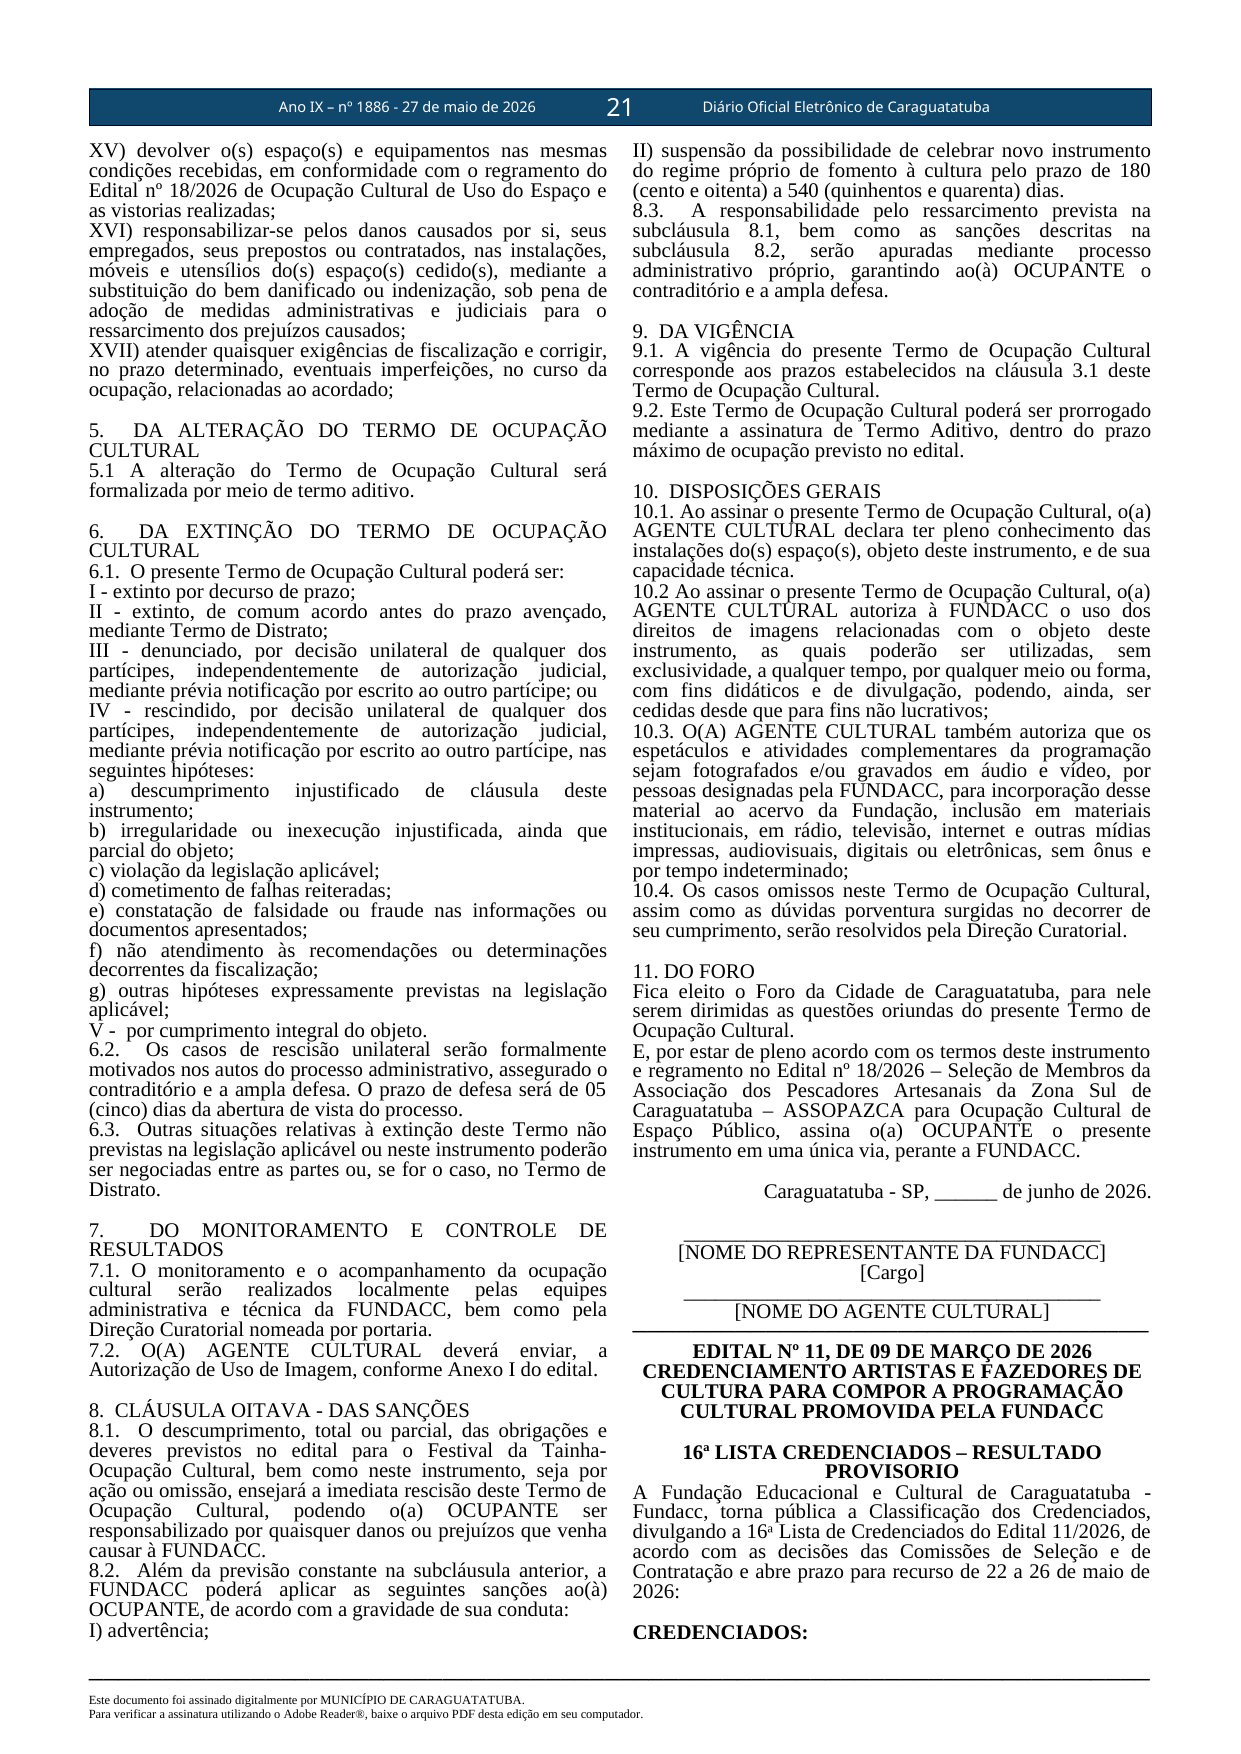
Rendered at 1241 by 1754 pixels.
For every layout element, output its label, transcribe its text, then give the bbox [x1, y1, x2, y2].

text 9. DA VIGÊNCIA [632, 322, 1152, 342]
text 11. DO FORO [632, 963, 1152, 982]
text 7.1. O monitoramento e o acompanhamento da ocupação cultural serão realizados localmente pelas equipes administrativa e técnica da FUNDACC, bem como pela Direção Curatorial nomeada por portaria. [88, 1261, 608, 1341]
text 10.1. Ao assinar o presente Termo de Ocupação Cultural, o(a) AGENTE CULTURAL declara ter pleno conhecimento das instalações do(s) espaço(s), objeto deste instrumento, e de sua capacidade técnica. [632, 502, 1152, 582]
text 10.2 Ao assinar o presente Termo de Ocupação Cultural, o(a) AGENTE CULTURAL autoriza à FUNDACC o uso dos direitos de imagens relacionadas com o objeto deste instrumento, as quais poderão ser utilizadas, sem exclusividade, a qualquer tempo, por qualquer meio ou forma, com fins didáticos e de divulgação, podendo, ainda, ser cedidas desde que para fins não lucrativos; [632, 582, 1152, 722]
text A Fundação Educacional e Cultural de Caraguatatuba - Fundacc, torna pública a Classificação dos Credenciados, divulgando a 16ᵃ Lista de Credenciados do Edital 11/2026, de acordo com as decisões das Comissões de Seleção e de Contratação e abre prazo para recurso de 22 a 26 de maio de 2026: [632, 1483, 1152, 1603]
text XVII) atender quaisquer exigências de fiscalização e corrigir, no prazo determinado, eventuais imperfeições, no curso da ocupação, relacionadas ao acordado; [88, 342, 608, 401]
text 6.2. Os casos de rescisão unilateral serão formalmente motivados nos autos do processo administrativo, assegurado o contraditório e a ampla defesa. O prazo de defesa será de 05 (cinco) dias da abertura de vista do processo. [88, 1041, 608, 1121]
text I) advertência; [88, 1621, 608, 1641]
text 9.2. Este Termo de Ocupação Cultural poderá ser prorrogado mediante a assinatura de Termo Aditivo, dentro do prazo máximo de ocupação previsto no edital. [632, 402, 1152, 462]
text g) outras hipóteses expressamente previstas na legislação aplicável; [88, 981, 608, 1021]
text d) cometimento de falhas reiteradas; [88, 882, 608, 901]
text 10.3. O(A) AGENTE CULTURAL também autoriza que os espetáculos e atividades complementares da programação sejam fotografados e/ou gravados em áudio e vídeo, por pessoas designadas pela FUNDACC, para incorporação desse material ao acervo da Fundação, inclusão em materiais institucionais, em rádio, televisão, internet e outras mídias impressas, audiovisuais, digitais ou eletrônicas, sem ônus e por tempo indeterminado; [632, 722, 1152, 882]
text 8.1. O descumprimento, total ou parcial, das obrigações e deveres previstos no edital para o Festival da Tainha- Ocupação Cultural, bem como neste instrumento, seja por ação ou omissão, ensejará a imediata rescisão deste Termo de Ocupação Cultural, podendo o(a) OCUPANTE ser responsabilizado por quaisquer danos ou prejuízos que venha causar à FUNDACC. [88, 1422, 608, 1562]
text II - extinto, de comum acordo antes do prazo avençado, mediante Termo de Distrato; [88, 602, 608, 642]
text 8. CLÁUSULA OITAVA - DAS SANÇÕES [88, 1402, 608, 1422]
text ________________________________________ [632, 1223, 1152, 1243]
text [NOME DO REPRESENTANTE DA FUNDACC] [632, 1243, 1152, 1263]
text CREDENCIADOS: [632, 1624, 1152, 1644]
text 8.2. Além da previsão constante na subcláusula anterior, a FUNDACC poderá aplicar as seguintes sanções ao(à) OCUPANTE, de acordo com a gravidade de sua conduta: [88, 1562, 608, 1621]
text XVI) responsabilizar-se pelos danos causados por si, seus empregados, seus prepostos ou contratados, nas instalações, móveis e utensílios do(s) espaço(s) cedido(s), mediante a substituição do bem danificado ou indenização, sob pena de adoção de medidas administrativas e judiciais para o ressarcimento dos prejuízos causados; [88, 222, 608, 342]
text 10.4. Os casos omissos neste Termo de Ocupação Cultural, assim como as dúvidas porventura surgidas no decorrer de seu cumprimento, serão resolvidos pela Direção Curatorial. [632, 882, 1152, 942]
text 6.1. O presente Termo de Ocupação Cultural poderá ser: [88, 562, 608, 582]
text III - denunciado, por decisão unilateral de qualquer dos partícipes, independentemente de autorização judicial, mediante prévia notificação por escrito ao outro partícipe; ou [88, 642, 608, 702]
text 6.3. Outras situações relativas à extinção deste Termo não previstas na legislação aplicável ou neste instrumento poderão ser negociadas entre as partes ou, se for o caso, no Termo de Distrato. [88, 1121, 608, 1201]
text I - extinto por decurso de prazo; [88, 582, 608, 602]
text 5. DA ALTERAÇÃO DO TERMO DE OCUPAÇÃO CULTURAL [88, 422, 608, 462]
text 7.2. O(A) AGENTE CULTURAL deverá enviar, a Autorização de Uso de Imagem, conforme Anexo I do edital. [88, 1341, 608, 1381]
text Fica eleito o Foro da Cidade de Caraguatatuba, para nele serem dirimidas as questões oriundas do presente Termo de Ocupação Cultural. [632, 982, 1152, 1042]
text Caraguatatuba - SP, ______ de junho de 2026. [632, 1183, 1152, 1203]
text e) constatação de falsidade ou fraude nas informações ou documentos apresentados; [88, 901, 608, 941]
text E, por estar de pleno acordo com os termos deste instrumento e regramento no Edital nº 18/2026 – Seleção de Membros da Associação dos Pescadores Artesanais da Zona Sul de Caraguatatuba – ASSOPAZCA para Ocupação Cultural de Espaço Público, assina o(a) OCUPANTE o presente instrumento em uma única via, perante a FUNDACC. [632, 1042, 1152, 1162]
text f) não atendimento às recomendações ou determinações decorrentes da fiscalização; [88, 941, 608, 981]
text a) descumprimento injustificado de cláusula deste instrumento; [88, 782, 608, 822]
text b) irregularidade ou inexecução injustificada, ainda que parcial do objeto; [88, 822, 608, 862]
text IV - rescindido, por decisão unilateral de qualquer dos partícipes, independentemente de autorização judicial, mediante prévia notificação por escrito ao outro partícipe, nas seguintes hipóteses: [88, 702, 608, 782]
text XV) devolver o(s) espaço(s) e equipamentos nas mesmas condições recebidas, em conformidade com o regramento do Edital nº 18/2026 de Ocupação Cultural de Uso do Espaço e as vistorias realizadas; [88, 142, 608, 222]
text ________________________________________ [632, 1283, 1152, 1303]
text 6. DA EXTINÇÃO DO TERMO DE OCUPAÇÃO CULTURAL [88, 522, 608, 562]
text c) violação da legislação aplicável; [88, 862, 608, 882]
text 5.1 A alteração do Termo de Ocupação Cultural será formalizada por meio de termo aditivo. [88, 462, 608, 502]
text 9.1. A vigência do presente Termo de Ocupação Cultural corresponde aos prazos estabelecidos na cláusula 3.1 deste Termo de Ocupação Cultural. [632, 342, 1152, 402]
text ─────────────────────────────────── [632, 1323, 1152, 1343]
text 8.3. A responsabilidade pelo ressarcimento prevista na subcláusula 8.1, bem como as sanções descritas na subcláusula 8.2, serão apuradas mediante processo administrativo próprio, garantindo ao(à) OCUPANTE o contraditório e a ampla defesa. [632, 202, 1152, 302]
text [Cargo] [632, 1263, 1152, 1283]
text V - por cumprimento integral do objeto. [88, 1021, 608, 1041]
text [NOME DO AGENTE CULTURAL] [632, 1303, 1152, 1323]
text 7. DO MONITORAMENTO E CONTROLE DE RESULTADOS [88, 1221, 608, 1261]
text 16ª LISTA CREDENCIADOS – RESULTADO PROVISORIO [632, 1443, 1152, 1483]
text EDITAL Nº 11, DE 09 DE MARÇO DE 2026 CREDENCIAMENTO ARTISTAS E FAZEDORES DE CULTURA PARA COMPOR A PROGRAMAÇÃO CULTURAL PROMOVIDA PELA FUNDACC [632, 1343, 1152, 1423]
text 10. DISPOSIÇÕES GERAIS [632, 482, 1152, 502]
text II) suspensão da possibilidade de celebrar novo instrumento do regime próprio de fomento à cultura pelo prazo de 180 (cento e oitenta) a 540 (quinhentos e quarenta) dias. [632, 142, 1152, 202]
